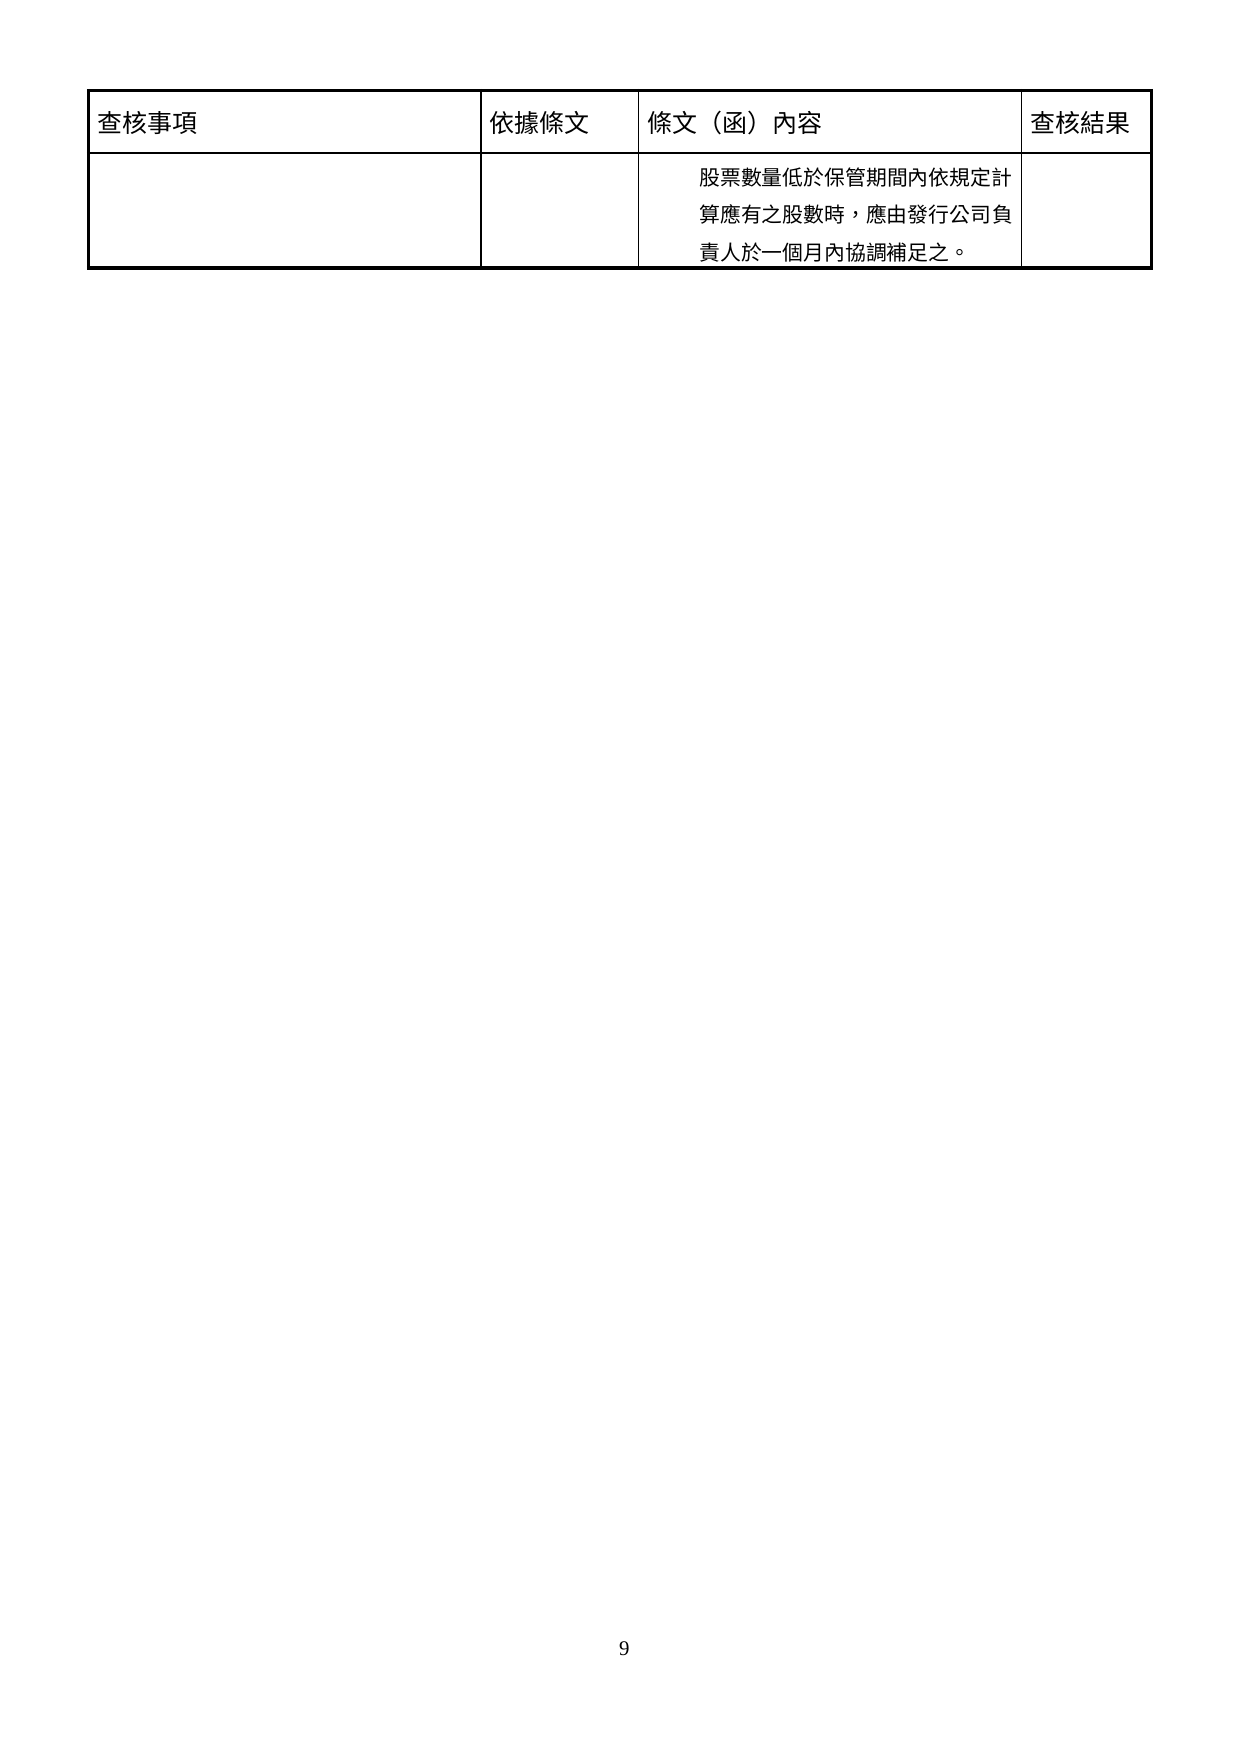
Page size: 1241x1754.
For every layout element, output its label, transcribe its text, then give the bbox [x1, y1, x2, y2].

table_cell [1022, 154, 1150, 266]
table_cell 公司股票應集中保管人員，將其持股總額依本中心有關規定辦理集中保管及屆期領回等事宜。就集中保管及屆期領回等事宜之有關規定，由本中心另訂之。 二、公營事業申請股票在櫃檯買賣者，無此限制。 三、證券投資信託事業之董事、監察人及持股超過股份總額百分之五之股東，應依第一項第四款有關規定辦理集中保管及屆期領回等事宜。 四、公開發行公司取得中央目的事業主管機關出具其係屬科技事業或文化創意事業且具市場性之評估意見者，得不受第一項第二款規定之限制，但科技事業最近期經會計師查核簽證或核閱財務報告之淨值不低於股本三分之二。科技事業及文化創意事業之股票集中保管及屆期領回等事宜，應依本中心之相關規定辦理。 五、本中心證券商營業處所買賣有價證券審查準則第三條第一項第四款有關規定： (一)集中保管股票之比率 股票應集中保管人員，除下列特定事業另為規定外，係指董事、監察人及持股超過股份總額百分之十之股東： 科技事業之董事、監察人、總經理、研發主管、持股超過股份總額百分之五之股東，及以專利權或專門技術出資而在公司任有職務並持有公司申請上櫃時已發行股份總數達千分之五或十萬股以上之股東。 文化創意事業之董事、監察人、持股超過股份總額百分之五之股東，及以專利權或專門技術出資而在公司任有職務並持有公司申請上櫃時已發行股份總數達千分之五或十萬股以上之股東。 證券投資信託事業董事、監察人、持股超過股份總額百分之五之股東。 科技事業、文化創意事業或證券投資信託事業於登錄興櫃股票期間，其推薦證券商因認購或因買賣營業證券，致持股超過已發行股份總額百分之五以上者，不在此限。 前項股票應集中保管人員應將其申請書件上所載持股，扣除委託推薦證券商辦理承銷股數後，全數提交集中保管，且總計不得低於申請上櫃時公司已募集發行普通股股份總額依本項第二段規定所計算之比率；申請公司為證券投資信託事業者，總計不得低於申請上櫃時股份總額百分之五十。如有不足者，應協調其他股東補足之。 本項第一段所規定之申請上櫃時股份總額，應依下列方式計算其應提交集中保管之總計比率： 申請上櫃時股份總額在三千萬股以下者，應提交股份總額百分之二十五。 申請上櫃時股份總額超過三千萬股至一億股以下者，除依前款規定辦理外，超過三千萬股部分，應提交股份總額百分之二十。 申請上櫃時股份總額超過一億股至二億股以下者，除依前款規定辦理外，超過一億股部分，應提交股份總額百分之十。 申請上櫃時股份總額超過二億股者，除依前款規定辦理外，超過二億股部分，應提交股份總額百分之五。 股票應集中保管人員就申請上櫃日至掛牌日止之期間，發行公司增資發行並完成經濟部變更登記者，其所因此而取得之增資新股，及因其他原因而取得之股票，皆不得予以質押或移轉等處分，全數應一併提交集中保管。於掛牌日止尚未現實取得股票者，應承諾於現實取得股票後提交集中保管。前揭所稱之其他原因，係指繼承、受贈、興櫃市場買進等原因。 委託推薦證券商辦理承銷之股數本已扣除無須提交集中保管，但實際於過額配售中，未能出售之部分，仍應於推薦證券商退還後，於掛牌前將其提交集中保管。 至於推薦證券商於掛牌首五個營業日執行穩定價格措施，致有由市場買回之股份，則無需將其提交集中保管。 依規定提交集中保管之股票總數，經核計超過發行公司申請上櫃時股份總額之百分之五十且該發行公司之實收資本額達新臺幣三百億元者，該應提交集中保管之股數超過上開申請上櫃時股份總額之百分之五十部分，如係發行公司之董事、監察人及持股超過股份總額百分之十之股東為該發行公司或其本人資金融通之保證而以其持股設定質權於金融機構，則得以金融機構出具之證明文件替代集中保管之股票，惟於保管期間解質者，該董事、監察人及持股超過股份總額百分之十之股東應將同額股數提交集中保管；或質權標的物經金融機構處分者，發行公司負責人應於一個月內協調補足同額股數提交集中保管。但前述規定於科技事業、文化創意事業及證券投資信託事業不適用之。 (二) 指定集中保管機構為臺灣集中保管結算所股份有限公司。 (三) 依規定提交集中保管之股票，除第二項及第三項另有規定外，自開始櫃檯買賣日起屆滿六個月後，得領回其二分之一；屆滿一年後，得全數領回。 科技事業及依本中心證券商營業處所買賣有價證券審查準則第三條第一項第二款「淨值、營業收入及營業活動現金流量」標準申請股票在櫃檯買賣者，自開始櫃檯買賣日起屆滿六個月後，得領回其四分之一，其後每屆滿六個月可繼續領回四分之一；屆滿二年後，得全數領回。 證券投資信託事業依規定提交集中保管之股票，自開始櫃檯買賣日起屆滿一年後，得領回其二分之一；屆滿二年後，得全數領回。 (四) 股票之保管效力不因原持有人身分變更而受影響。 (五) 股票應集保人員於保管期間內不得中途解約，保管憑證不得轉讓或質押。 (六) 依規定應提交保管之股票，如其股東之股權屬公庫所有而受公庫法第三條之規範者，可不受本規定之拘束。 (七) 依規定辦理股票集中保管後，於保管期間屆滿前，遇有辦理提交集中保管之股票，因法院之執行命令或其他原因被領回，致集中保管之股票數量低於保管期間內依規定計算應有之股數時，應由發行公司負責人於一個月內協調補足之。 [639, 154, 1021, 266]
table_cell [90, 154, 480, 266]
table_header 依據條文 [482, 92, 638, 152]
table_header 查核事項 [90, 92, 480, 152]
table_header 查核結果 [1022, 92, 1150, 152]
table_header 條文（函）內容 [639, 92, 1021, 152]
table_cell [482, 154, 638, 266]
